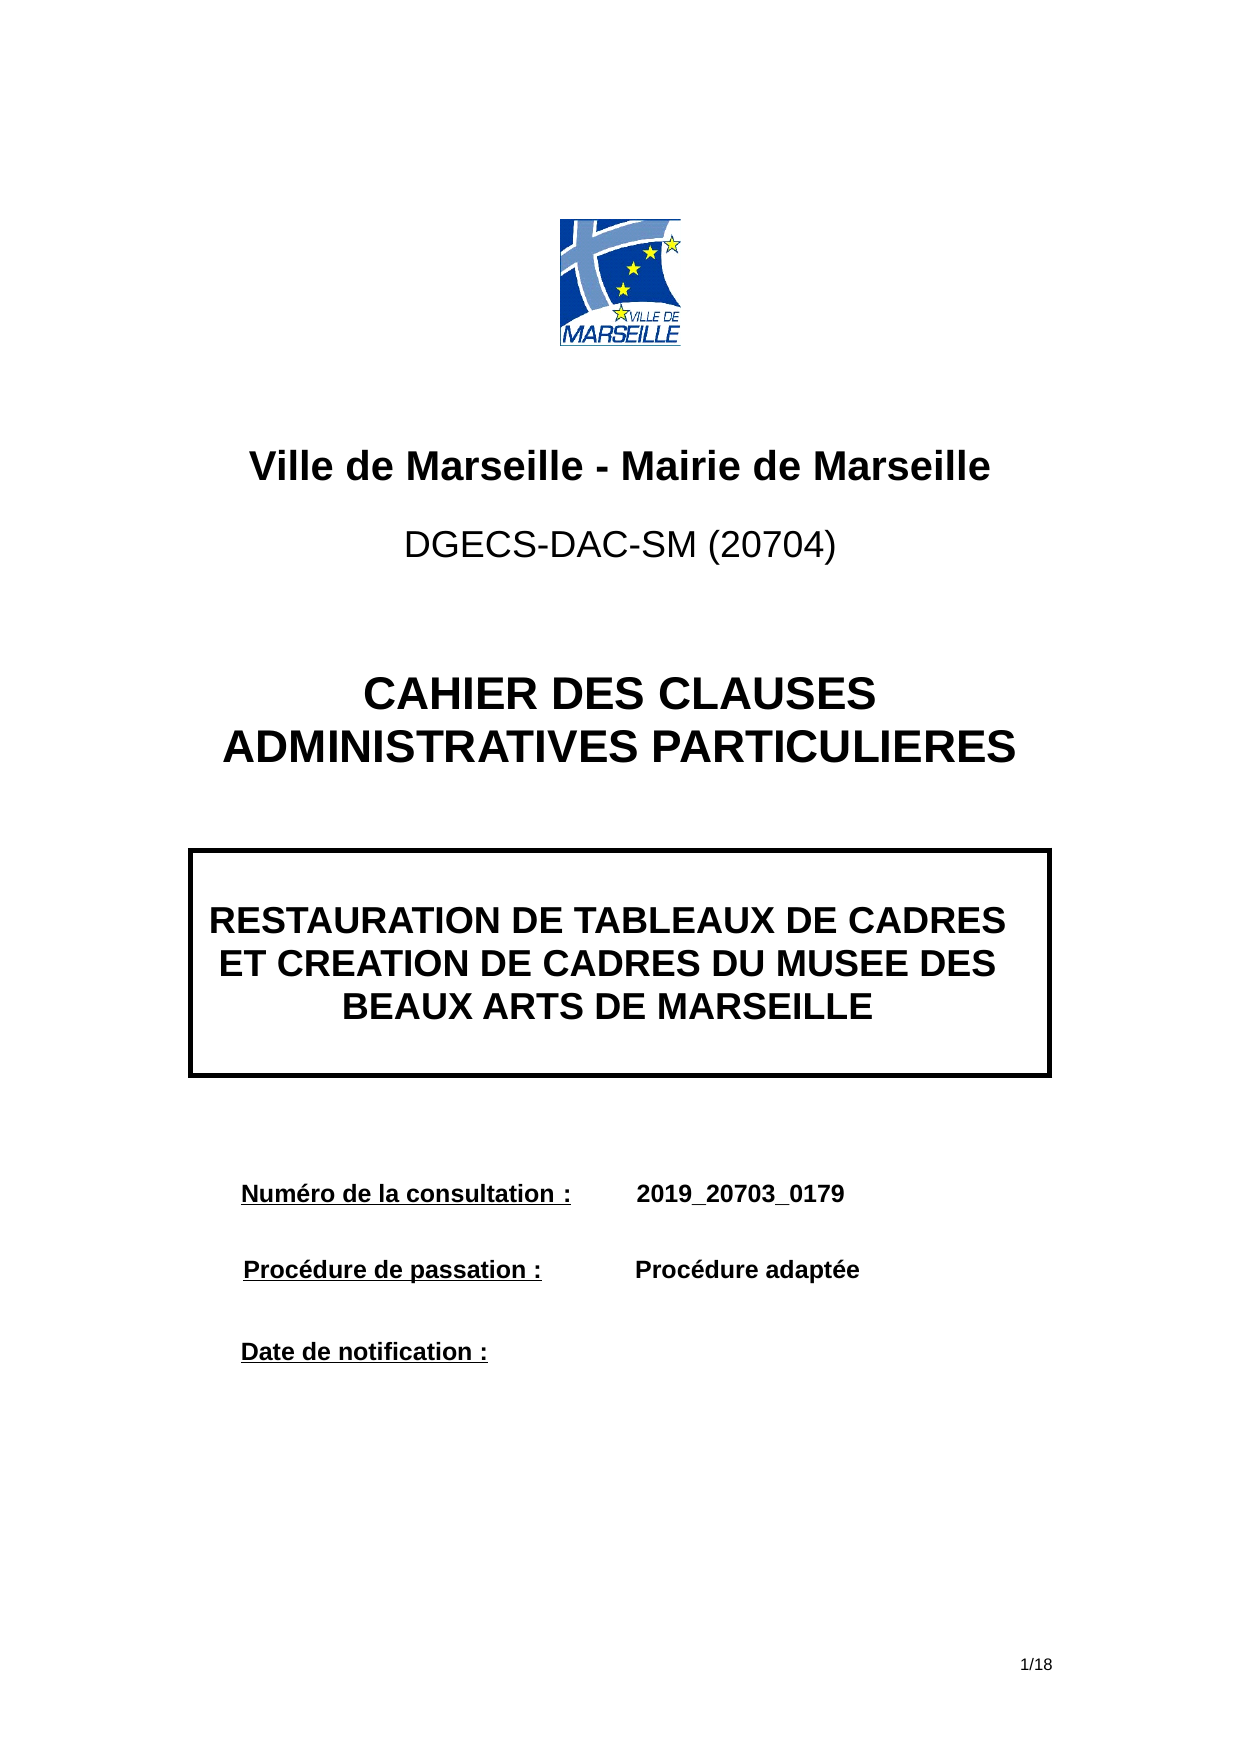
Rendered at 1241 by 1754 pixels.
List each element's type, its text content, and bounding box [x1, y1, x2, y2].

text Ville de Marseille - Mairie de Marseille [188, 441, 1052, 489]
text RESTAURATION DE TABLEAUX DE CADRES ET CREATION DE CADRES DU MUSEE DES BEAUX ARTS DE MARSEILLE [193, 891, 1047, 1027]
text Date de notification : [241, 1337, 1052, 1366]
text CAHIER DES CLAUSES ADMINISTRATIVES PARTICULIERES [188, 667, 1052, 772]
text Procédure de passation : Procédure adaptée [243, 1255, 1052, 1284]
text Numéro de la consultation : 2019_20703_0179 [241, 1179, 1052, 1207]
text DGECS-DAC-SM (20704) [188, 523, 1052, 566]
